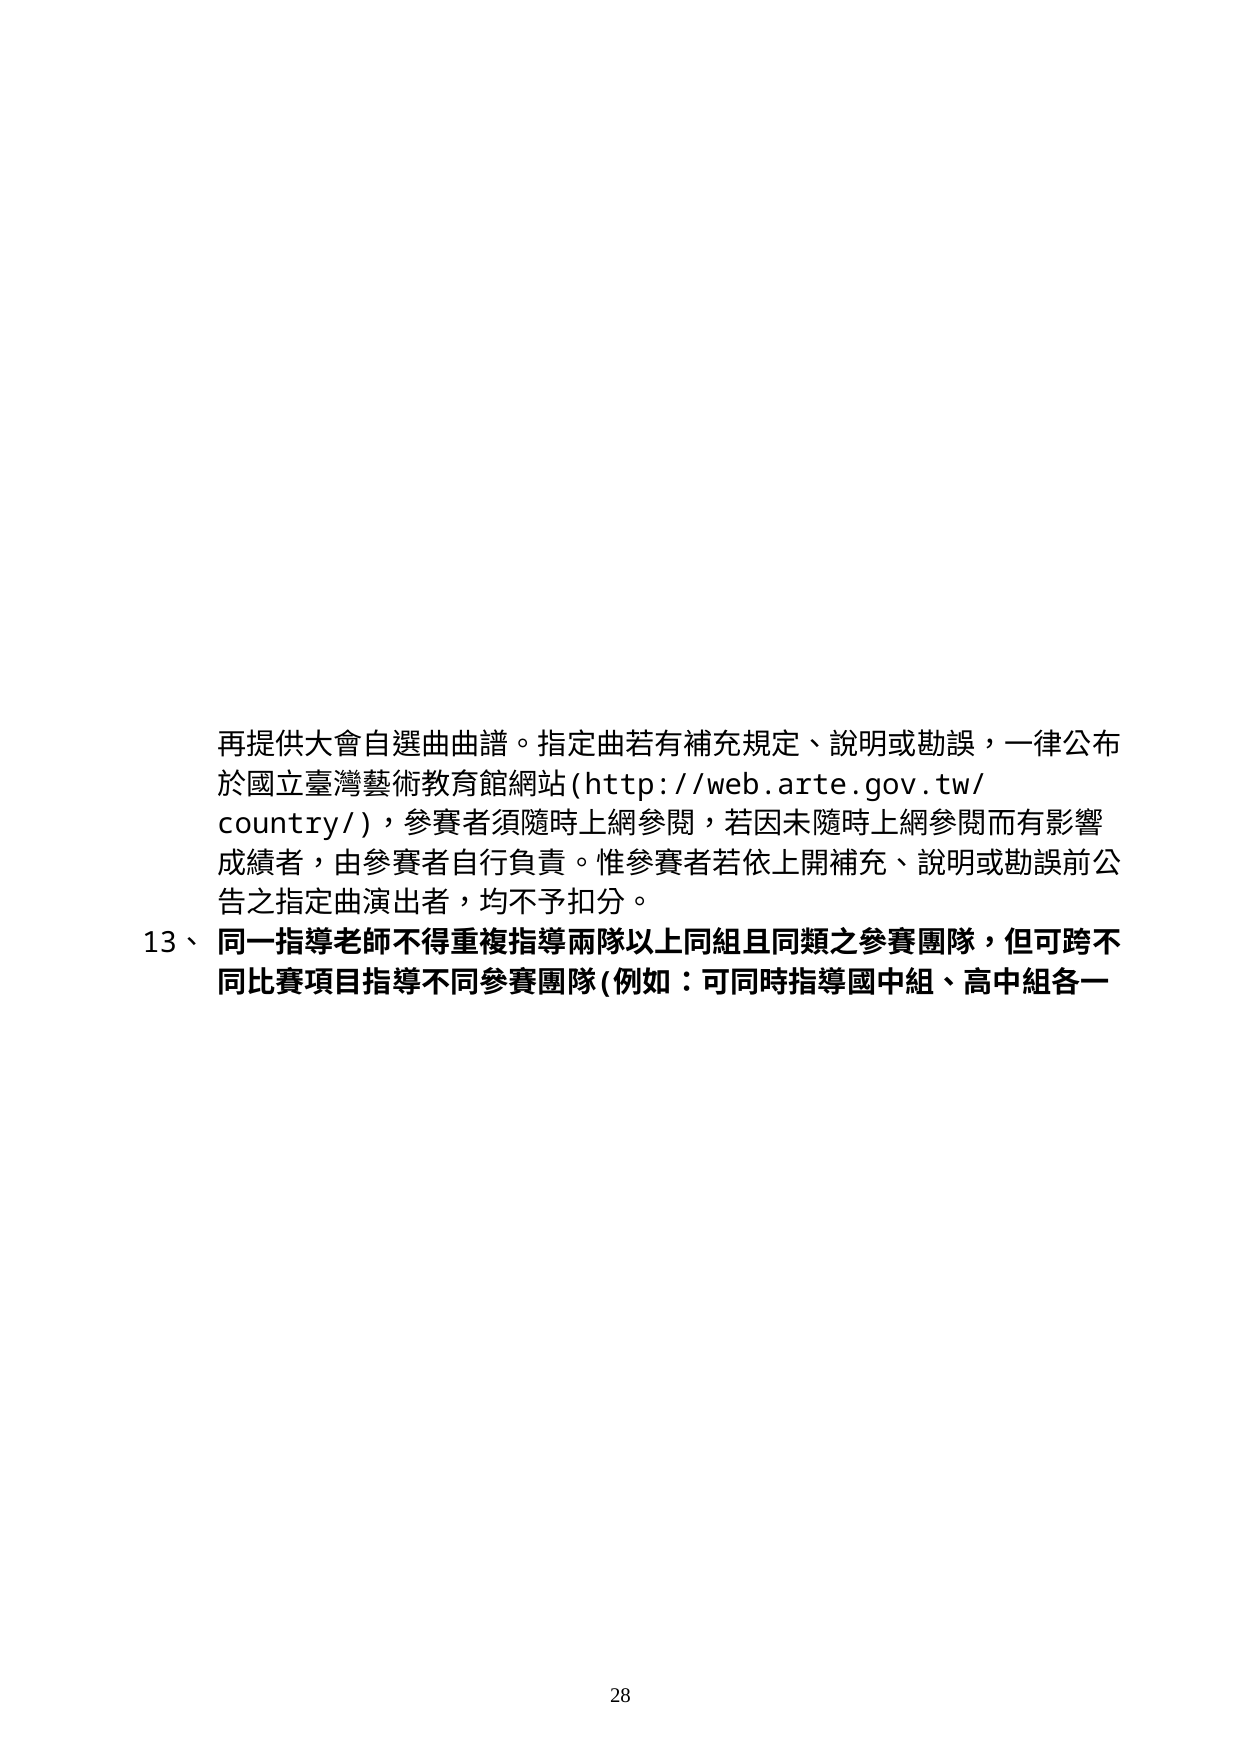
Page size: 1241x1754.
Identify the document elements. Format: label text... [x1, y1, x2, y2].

list 再提供大會自選曲曲譜。指定曲若有補充規定、說明或勘誤，一律公布於國立臺灣藝術教育館網站(http://web.arte.gov.tw/country/)，參賽者須隨時上網參閱，若因未隨時上網參閱而有影響成績者，由參賽者自行負責。惟參賽者若依上開補充、說明或勘誤前公告之指定曲演出者，均不予扣分。 [142, 723, 1128, 921]
list 同一指導老師不得重複指導兩隊以上同組且同類之參賽團隊，但可跨不同比賽項目指導不同參賽團隊(例如：可同時指導國中組、高中組各一 [142, 921, 1128, 1000]
